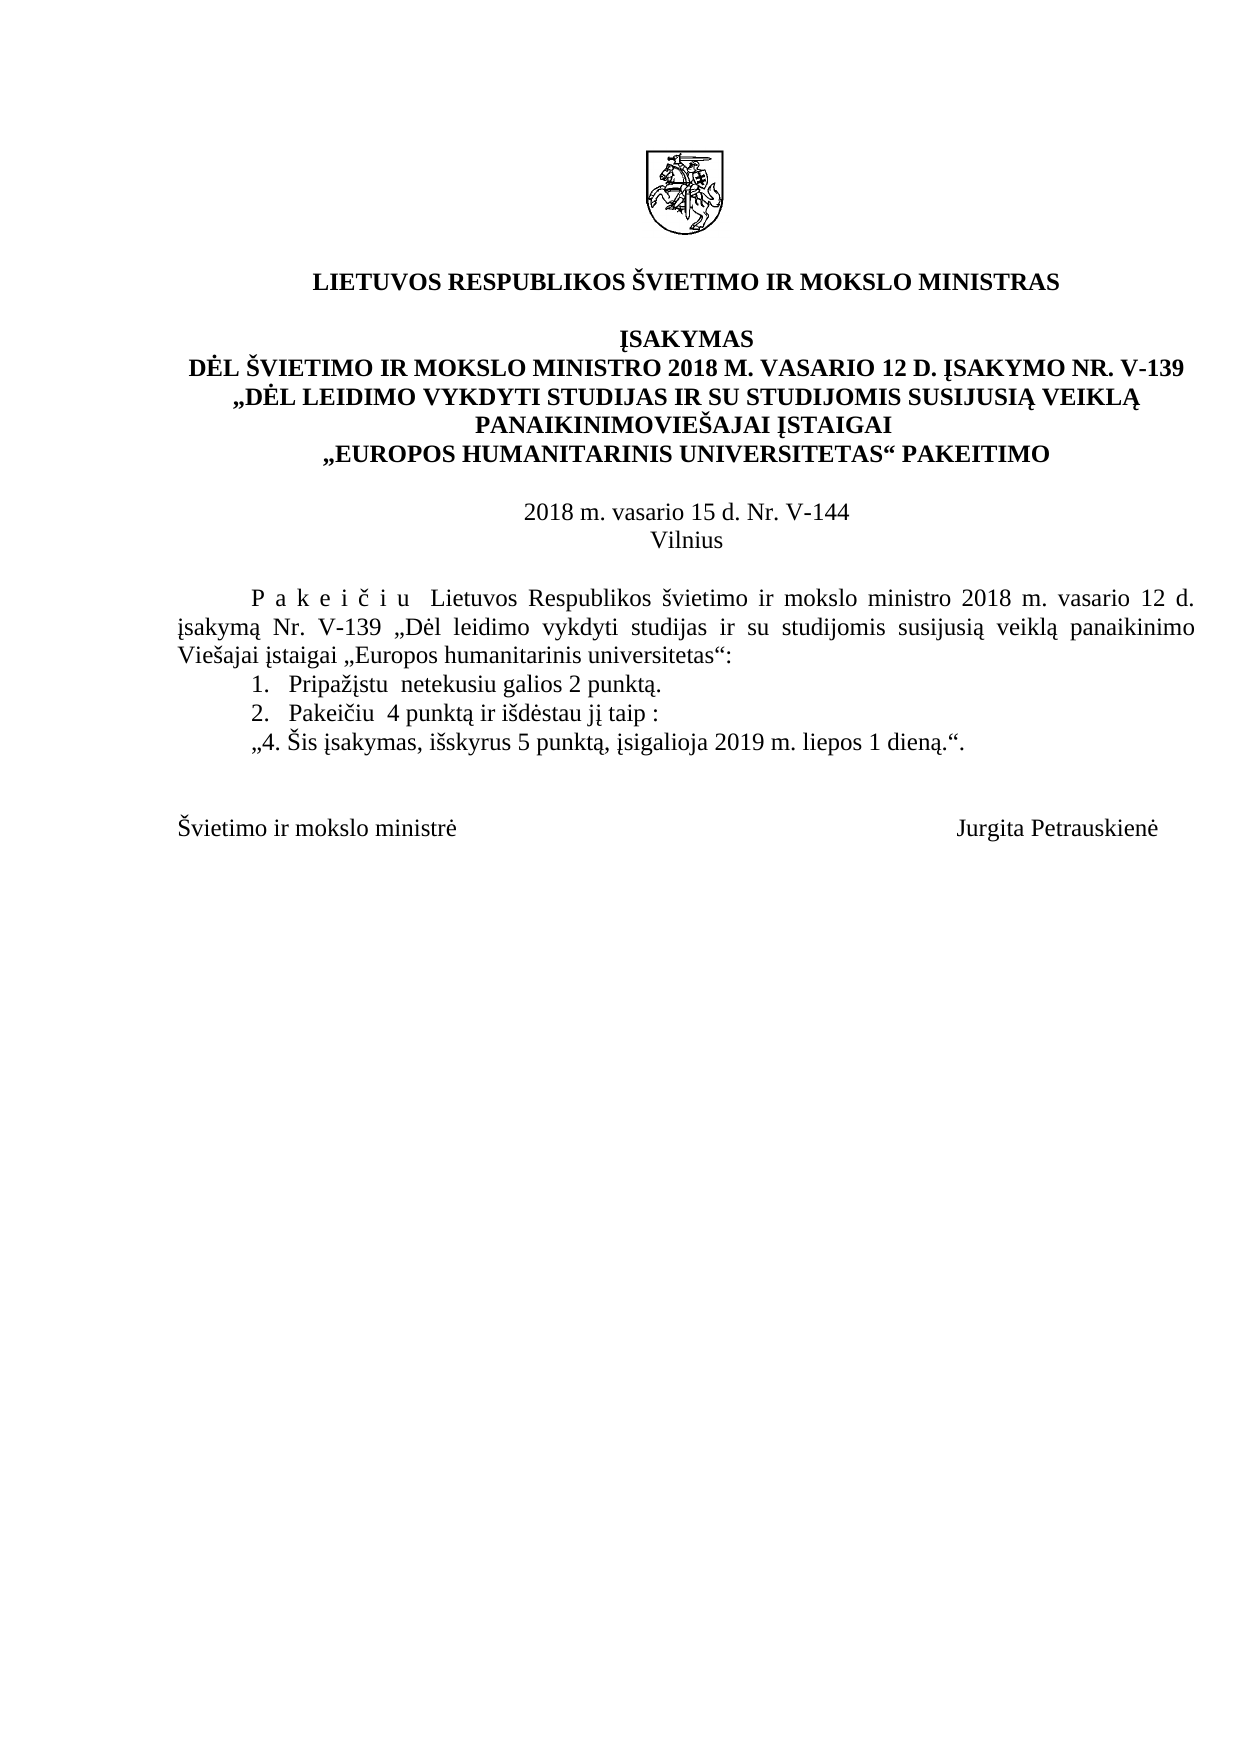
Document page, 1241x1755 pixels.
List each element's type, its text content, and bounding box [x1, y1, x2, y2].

text P a k e i č i u Lietuvos Respublikos švietimo ir mokslo ministro 2018 m. vasario 12 d. įsakymą Nr. V-139 „Dėl leidimo vykdyti studijas ir su studijomis susijusią veiklą panaikinimo Viešajai įstaigai „Europos humanitarinis universitetas“: [177, 583, 1196, 669]
text 2. Pakeičiu 4 punktą ir išdėstau jį taip : [251, 698, 1196, 727]
text LIETUVOS RESPUBLIKOS ŠVIETIMO IR MOKSLO MINISTRAS [177, 267, 1196, 295]
text „4. Šis įsakymas, išskyrus 5 punktą, įsigalioja 2019 m. liepos 1 dieną.“. [177, 727, 1196, 755]
text DĖL ŠVIETIMO IR MOKSLO MINISTRO 2018 M. VASARIO 12 D. ĮSAKYMO NR. V-139 „DĖL LEIDIMO VYKDYTI STUDIJAS IR SU STUDIJOMIS SUSIJUSIĄ VEIKLĄ PANAIKINIMOVIEŠAJAI ĮSTAIGAI „EUROPOS HUMANITARINIS UNIVERSITETAS“ PAKEITIMO [177, 353, 1196, 468]
text Švietimo ir mokslo ministrė Jurgita Petrauskienė [177, 813, 1196, 842]
text 2018 m. vasario 15 d. Nr. V-144 [177, 497, 1196, 525]
text ĮSAKYMAS [177, 324, 1196, 353]
text 1. Pripažįstu netekusiu galios 2 punktą. [251, 669, 1196, 698]
text Vilnius [177, 525, 1196, 554]
